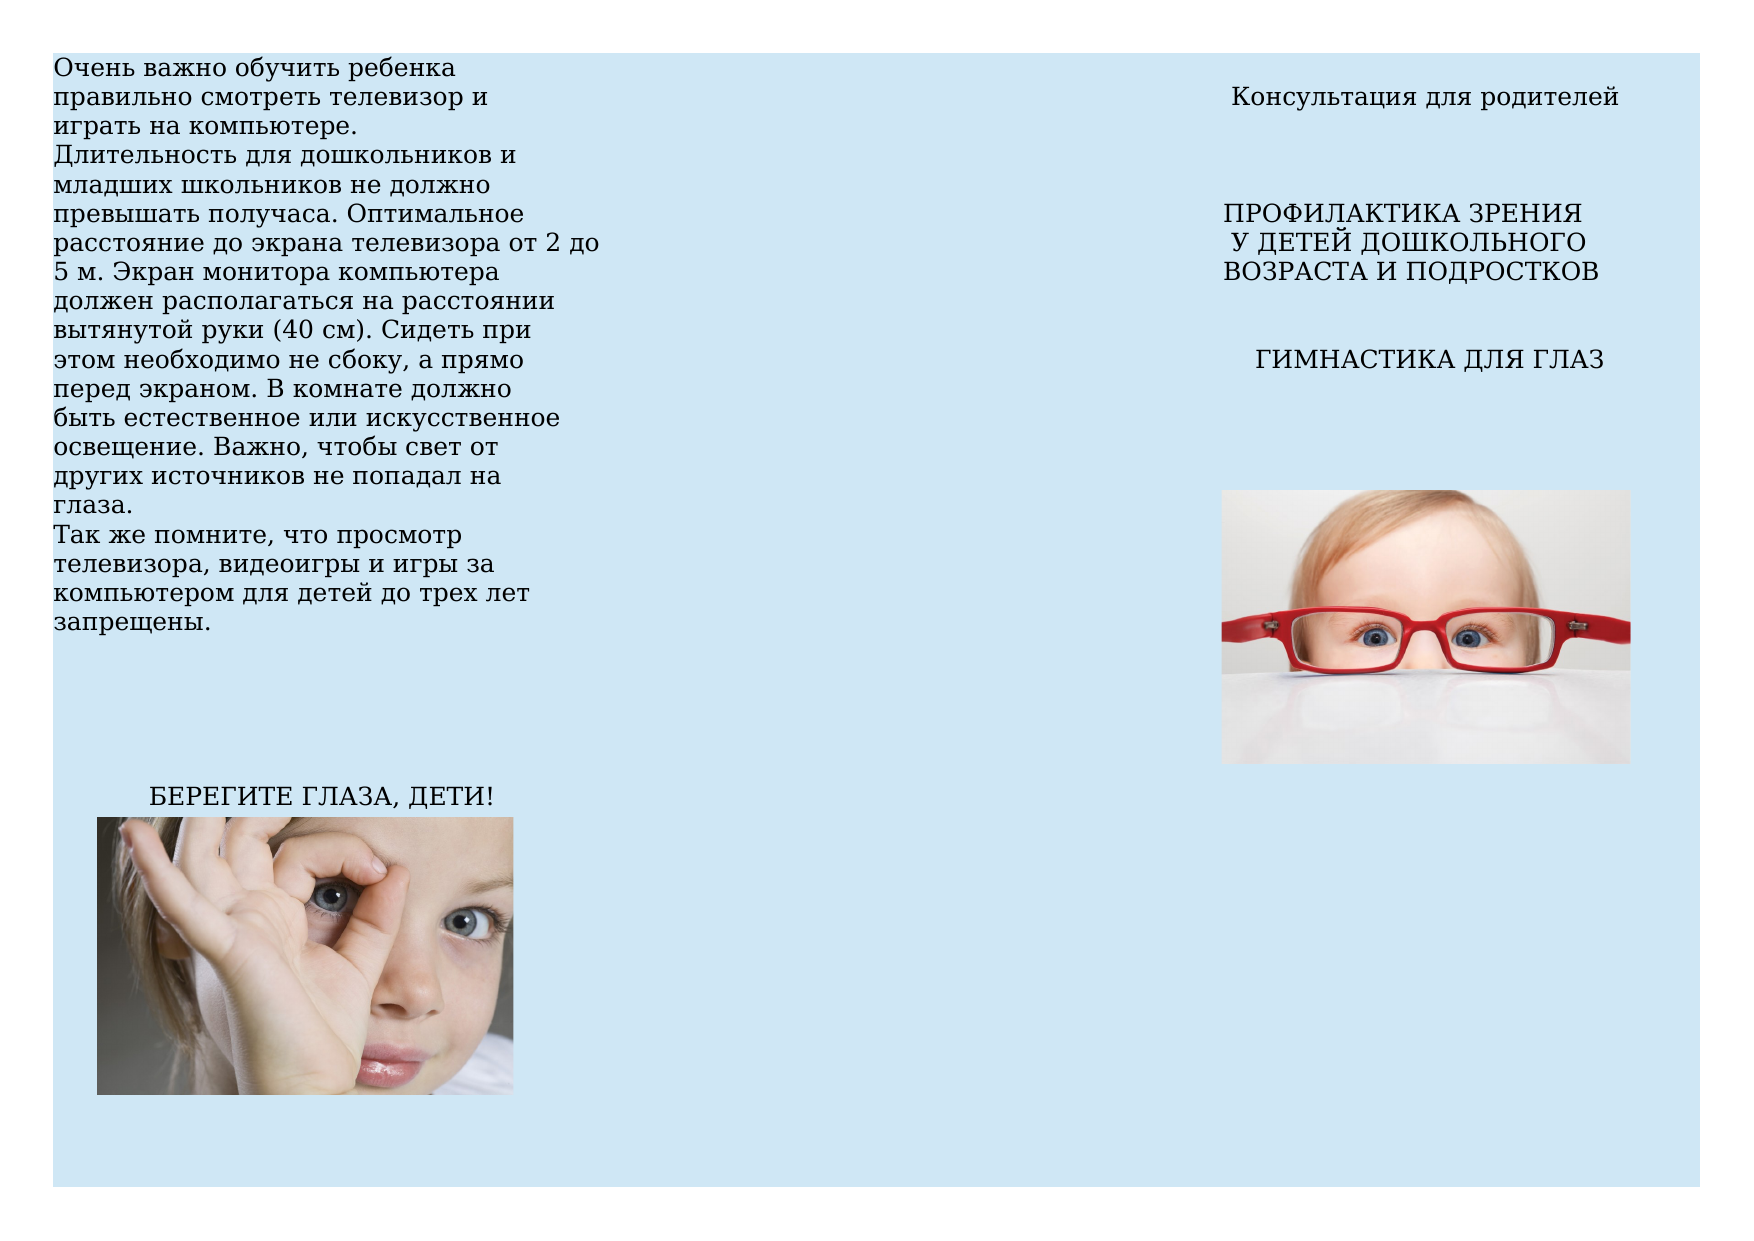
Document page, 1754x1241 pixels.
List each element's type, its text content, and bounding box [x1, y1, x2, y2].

text играть на компьютере. [53, 111, 602, 141]
text этом необходимо не сбоку, а прямо [53, 345, 602, 374]
text ПРОФИЛАКТИКА ЗРЕНИЯ [1151, 199, 1701, 228]
text других источников не попадал на [53, 461, 602, 491]
text телевизора, видеоигры и игры за [53, 549, 602, 578]
text Консультация для родителей [1151, 82, 1701, 111]
picture [97, 817, 514, 1095]
text У ДЕТЕЙ ДОШКОЛЬНОГО [1151, 228, 1701, 257]
text компьютером для детей до трех лет запрещены. [53, 578, 602, 636]
text вытянутой руки (40 см). Сидеть при [53, 316, 602, 345]
text правильно смотреть телевизор и [53, 82, 602, 111]
text ВОЗРАСТА И ПОДРОСТКОВ [1151, 257, 1701, 286]
text глаза. [53, 491, 602, 520]
picture [1221, 490, 1631, 764]
text Так же помните, что просмотр [53, 520, 602, 549]
text освещение. Важно, чтобы свет от [53, 432, 602, 461]
text быть естественное или искусственное [53, 403, 602, 432]
text Длительность для дошкольников и младших школьников не должно превышать получаса. Оптимальное расстояние до экрана телевизора от 2 до 5 м. Экран монитора компьютера должен располагаться на расстоянии [53, 141, 602, 316]
text ГИМНАСТИКА ДЛЯ ГЛАЗ [1151, 345, 1701, 374]
text БЕРЕГИТЕ ГЛАЗА, ДЕТИ! [53, 782, 602, 811]
text перед экраном. В комнате должно [53, 374, 602, 403]
text Очень важно обучить ребенка [53, 53, 602, 82]
